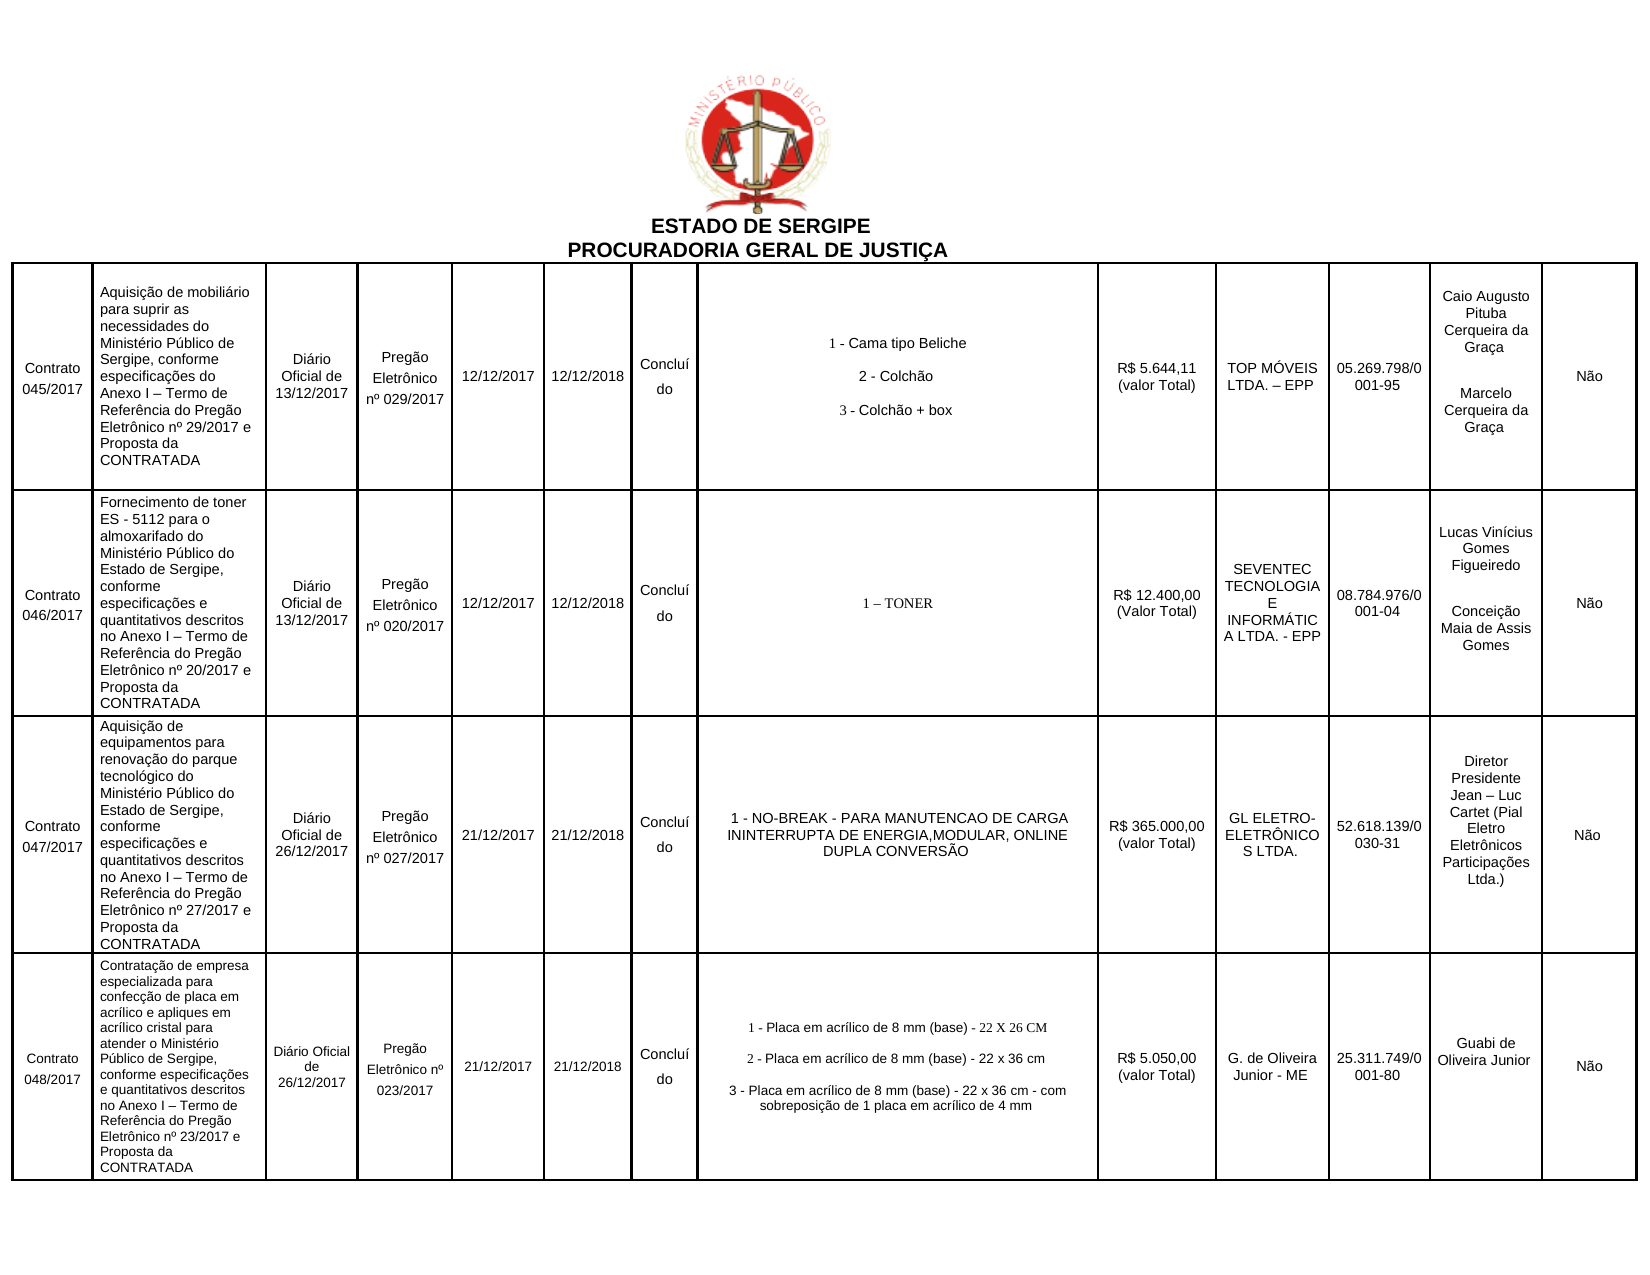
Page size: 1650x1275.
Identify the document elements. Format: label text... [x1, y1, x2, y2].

table_cell SEVENTEC TECNOLOGIA E INFORMÁTICA LTDA. - EPP [1217, 491, 1328, 715]
table_cell 12/12/2018 [545, 264, 630, 489]
table_cell Pregão Eletrônico nº 020/2017 [359, 491, 451, 715]
table_cell R$ 12.400,00 (Valor Total) [1099, 491, 1215, 715]
table_cell 21/12/2017 [453, 954, 543, 1179]
table_cell 21/12/2017 [453, 717, 543, 952]
table_cell 05.269.798/0001-95 [1330, 264, 1429, 489]
table_cell Concluído [633, 491, 696, 715]
table_cell Caio Augusto Pituba Cerqueira da Graça Marcelo Cerqueira da Graça [1431, 264, 1541, 489]
table_cell Aquisição de mobiliário para suprir as necessidades do Ministério Público de Sergipe, conforme especificações do Anexo I – Termo de Referência do Pregão Eletrônico nº 29/2017 e Proposta da CONTRATADA [94, 264, 265, 489]
table_cell 21/12/2018 [545, 954, 630, 1179]
table_cell Pregão Eletrônico nº 027/2017 [359, 717, 451, 952]
table_cell Contrato 046/2017 [14, 491, 91, 715]
table_cell Diário Oficial de 26/12/2017 [267, 717, 356, 952]
table_cell 1 - Placa em acrílico de 8 mm (base) - 22 X 26 CM 2 - Placa em acrílico de 8 mm (base) - 22 x 36 cm 3 - Placa em acrílico de 8 mm (base) - 22 x 36 cm - com sobreposição de 1 placa em acrílico de 4 mm [699, 954, 1097, 1179]
table_cell Contrato 045/2017 [14, 264, 91, 489]
table_cell Diário Oficial de 13/12/2017 [267, 491, 356, 715]
table_cell 08.784.976/0001-04 [1330, 491, 1429, 715]
table_cell Não [1543, 954, 1635, 1179]
table_cell Pregão Eletrônico nº 023/2017 [359, 954, 451, 1179]
table_cell TOP MÓVEIS LTDA. – EPP [1217, 264, 1328, 489]
table_cell Diário Oficial de 13/12/2017 [267, 264, 356, 489]
table_cell GL ELETRO-ELETRÔNICOS LTDA. [1217, 717, 1328, 952]
table_cell 1 - Cama tipo Beliche 2 - Colchão 3 - Colchão + box [699, 264, 1097, 489]
table_cell 12/12/2017 [453, 264, 543, 489]
table_cell R$ 5.050,00 (valor Total) [1099, 954, 1215, 1179]
table_cell R$ 365.000,00 (valor Total) [1099, 717, 1215, 952]
table_cell G. de Oliveira Junior - ME [1217, 954, 1328, 1179]
table_cell Pregão Eletrônico nº 029/2017 [359, 264, 451, 489]
table_cell Não [1543, 491, 1635, 715]
table_cell Concluído [633, 717, 696, 952]
table_cell Diário Oficial de 26/12/2017 [267, 954, 356, 1179]
table_cell Contrato 047/2017 [14, 717, 91, 952]
table_cell 1 – TONER [699, 491, 1097, 715]
table_cell 12/12/2017 [453, 491, 543, 715]
table_cell 1 - NO-BREAK - PARA MANUTENCAO DE CARGA ININTERRUPTA DE ENERGIA,MODULAR, ONLINE DUPLA CONVERSÃO [699, 717, 1097, 952]
table_cell Contrato 048/2017 [14, 954, 91, 1179]
table_cell Não [1543, 264, 1635, 489]
table_cell Diretor Presidente Jean – Luc Cartet (Pial Eletro Eletrônicos Participações Ltda.) [1431, 717, 1541, 952]
table_cell Fornecimento de toner ES - 5112 para o almoxarifado do Ministério Público do Estado de Sergipe, conforme especificações e quantitativos descritos no Anexo I – Termo de Referência do Pregão Eletrônico nº 20/2017 e Proposta da CONTRATADA [94, 491, 265, 715]
table_cell Contratação de empresa especializada para confecção de placa em acrílico e apliques em acrílico cristal para atender o Ministério Público de Sergipe, conforme especificações e quantitativos descritos no Anexo I – Termo de Referência do Pregão Eletrônico nº 23/2017 e Proposta da CONTRATADA [94, 954, 265, 1179]
table_cell Concluído [633, 264, 696, 489]
table_cell Concluído [633, 954, 696, 1179]
table_cell Guabi de Oliveira Junior [1431, 954, 1541, 1179]
table_cell Não [1543, 717, 1635, 952]
table_cell 25.311.749/0001-80 [1330, 954, 1429, 1179]
table_cell R$ 5.644,11 (valor Total) [1099, 264, 1215, 489]
table_cell 52.618.139/0030-31 [1330, 717, 1429, 952]
table_cell 21/12/2018 [545, 717, 630, 952]
table_cell Aquisição de equipamentos para renovação do parque tecnológico do Ministério Público do Estado de Sergipe, conforme especificações e quantitativos descritos no Anexo I – Termo de Referência do Pregão Eletrônico nº 27/2017 e Proposta da CONTRATADA [94, 717, 265, 952]
table_cell 12/12/2018 [545, 491, 630, 715]
table_cell Lucas Vinícius Gomes Figueiredo Conceição Maia de Assis Gomes [1431, 491, 1541, 715]
